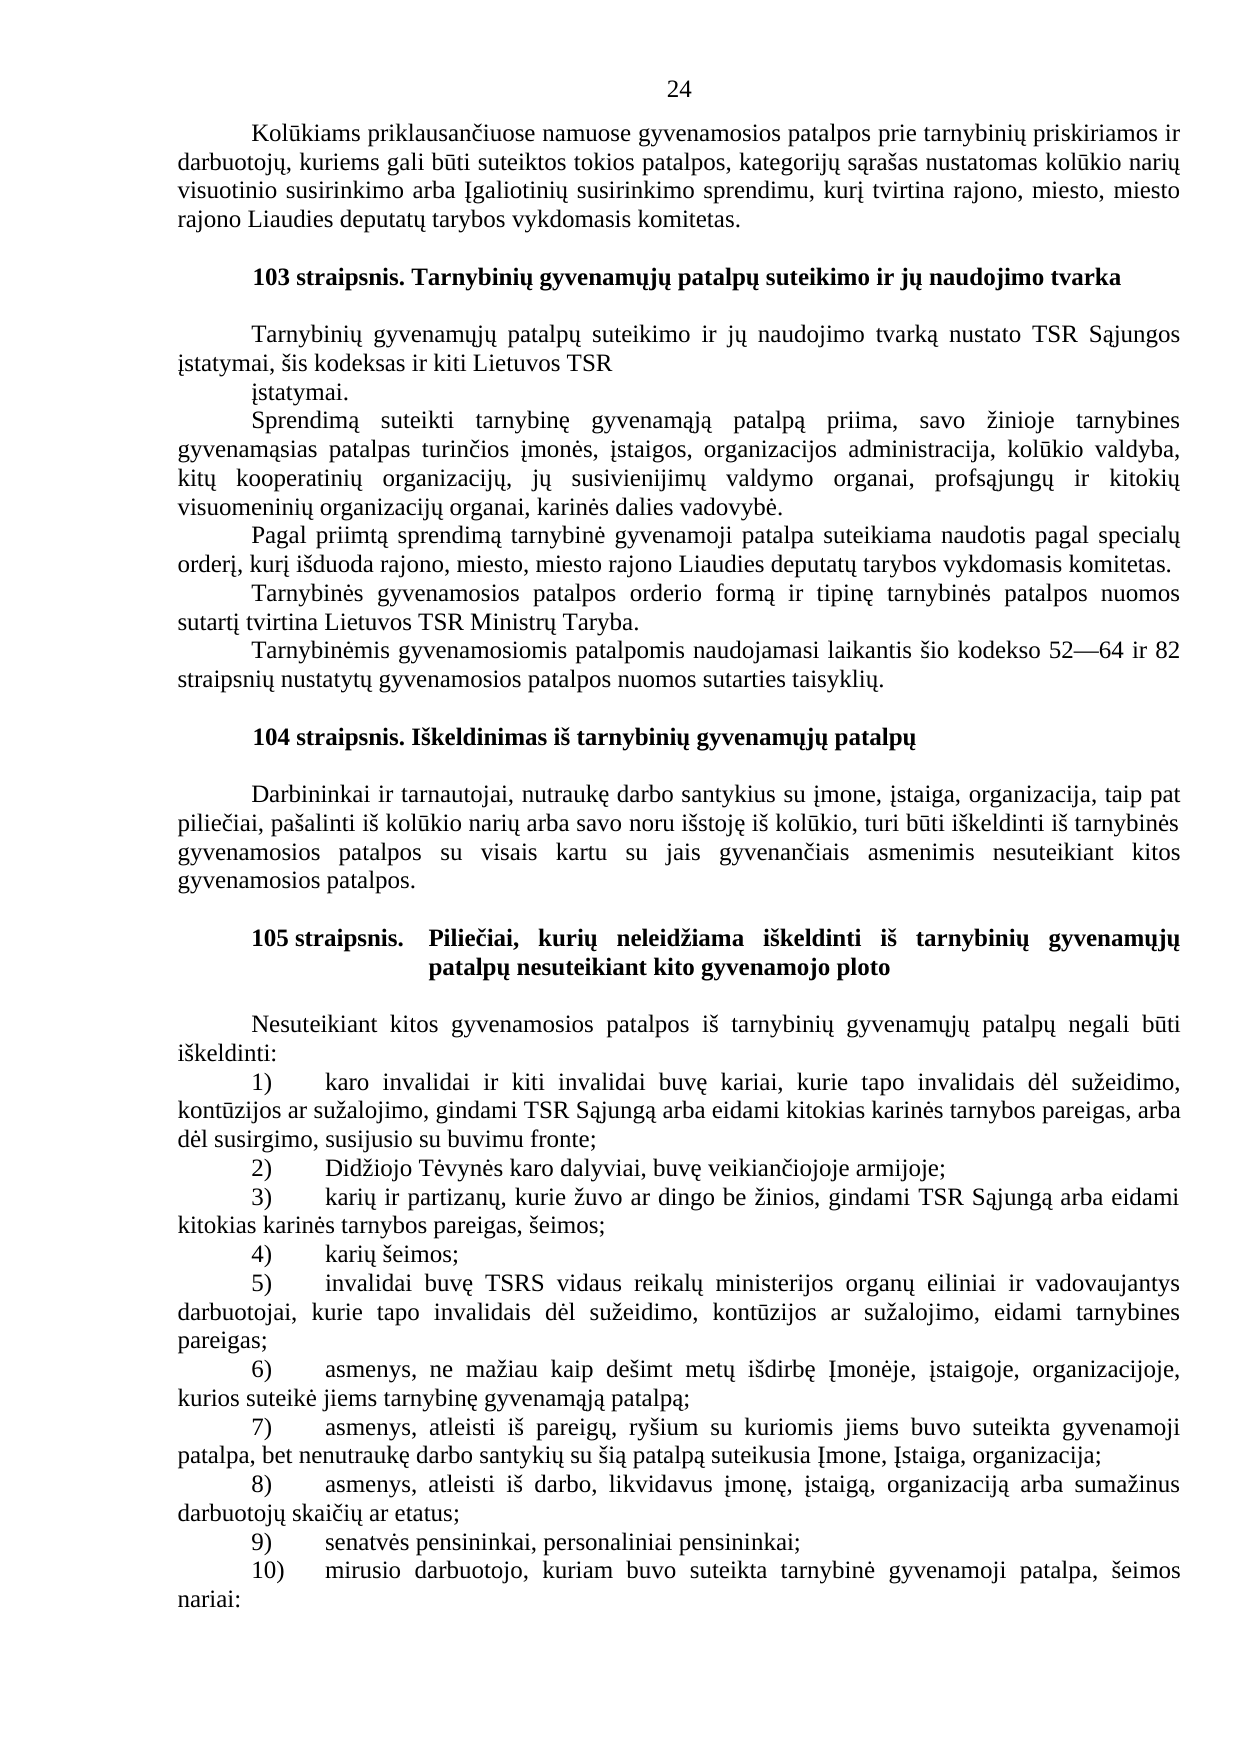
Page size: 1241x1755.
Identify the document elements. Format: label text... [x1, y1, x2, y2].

text 5) invalidai buvę TSRS vidaus reikalų ministerijos organų eiliniai ir vadovaujantys darbuotojai, kurie tapo invalidais dėl sužeidimo, kontūzijos ar sužalojimo, eidami tarnybines pareigas; [177, 1268, 1181, 1354]
text 1) karo invalidai ir kiti invalidai buvę kariai, kurie tapo invalidais dėl sužeidimo, kontūzijos ar sužalojimo, gindami TSR Sąjungą arba eidami kitokias karinės tarnybos pareigas, arba dėl susirgimo, susijusio su buvimu fronte; [177, 1067, 1181, 1153]
text Sprendimą suteikti tarnybinę gyvenamąją patalpą priima, savo žinioje tarnybines gyvenamąsias patalpas turinčios įmonės, įstaigos, organizacijos administracija, kolūkio valdyba, kitų kooperatinių organizacijų, jų susivienijimų valdymo organai, profsąjungų ir kitokių visuomeninių organizacijų organai, karinės dalies vadovybė. [177, 406, 1181, 521]
text 7) asmenys, atleisti iš pareigų, ryšium su kuriomis jiems buvo suteikta gyvenamoji patalpa, bet nenutraukę darbo santykių su šią patalpą suteikusia Įmone, Įstaiga, organizacija; [177, 1412, 1181, 1469]
text Nesuteikiant kitos gyvenamosios patalpos iš tarnybinių gyvenamųjų patalpų negali būti iškeldinti: [177, 1009, 1181, 1067]
text 10) mirusio darbuotojo, kuriam buvo suteikta tarnybinė gyvenamoji patalpa, šeimos nariai: [177, 1556, 1181, 1613]
text Tarnybinėmis gyvenamosiomis patalpomis naudojamasi laikantis šio kodekso 52—64 ir 82 straipsnių nustatytų gyvenamosios patalpos nuomos sutarties taisyklių. [177, 636, 1181, 693]
text Kolūkiams priklausančiuose namuose gyvenamosios patalpos prie tarnybinių priskiriamos ir darbuotojų, kuriems gali būti suteiktos tokios patalpos, kategorijų sąrašas nustatomas kolūkio narių visuotinio susirinkimo arba Įgaliotinių susirinkimo sprendimu, kurį tvirtina rajono, miesto, miesto rajono Liaudies deputatų tarybos vykdomasis komitetas. [177, 118, 1181, 233]
text 105 straipsnis. Piliečiai, kurių neleidžiama iškeldinti iš tarnybinių gyvenamųjų patalpų nesuteikiant kito gyvenamojo ploto [251, 923, 1181, 981]
text Tarnybinės gyvenamosios patalpos orderio formą ir tipinę tarnybinės patalpos nuomos sutartį tvirtina Lietuvos TSR Ministrų Taryba. [177, 578, 1181, 636]
text 3) karių ir partizanų, kurie žuvo ar dingo be žinios, gindami TSR Sąjungą arba eidami kitokias karinės tarnybos pareigas, šeimos; [177, 1182, 1181, 1239]
text 104 straipsnis. Iškeldinimas iš tarnybinių gyvenamųjų patalpų [177, 722, 1181, 751]
text Darbininkai ir tarnautojai, nutraukę darbo santykius su įmone, įstaiga, organizacija, taip pat piliečiai, pašalinti iš kolūkio narių arba savo noru išstoję iš kolūkio, turi būti iškeldinti iš tarnybinės gyvenamosios patalpos su visais kartu su jais gyvenančiais asmenimis nesuteikiant kitos gyvenamosios patalpos. [177, 779, 1181, 894]
text 2) Didžiojo Tėvynės karo dalyviai, buvę veikiančiojoje armijoje; [177, 1153, 1181, 1182]
text 4) karių šeimos; [177, 1239, 1181, 1268]
text 8) asmenys, atleisti iš darbo, likvidavus įmonę, įstaigą, organizaciją arba sumažinus darbuotojų skaičių ar etatus; [177, 1469, 1181, 1527]
text 9) senatvės pensininkai, personaliniai pensininkai; [177, 1527, 1181, 1556]
text įstatymai. [177, 377, 1181, 406]
text Tarnybinių gyvenamųjų patalpų suteikimo ir jų naudojimo tvarką nustato TSR Sąjungos įstatymai, šis kodeksas ir kiti Lietuvos TSR [177, 319, 1181, 377]
text 103 straipsnis. Tarnybinių gyvenamųjų patalpų suteikimo ir jų naudojimo tvarka [177, 262, 1181, 291]
text Pagal priimtą sprendimą tarnybinė gyvenamoji patalpa suteikiama naudotis pagal specialų orderį, kurį išduoda rajono, miesto, miesto rajono Liaudies deputatų tarybos vykdomasis komitetas. [177, 521, 1181, 578]
text 6) asmenys, ne mažiau kaip dešimt metų išdirbę Įmonėje, įstaigoje, organizacijoje, kurios suteikė jiems tarnybinę gyvenamąją patalpą; [177, 1354, 1181, 1412]
